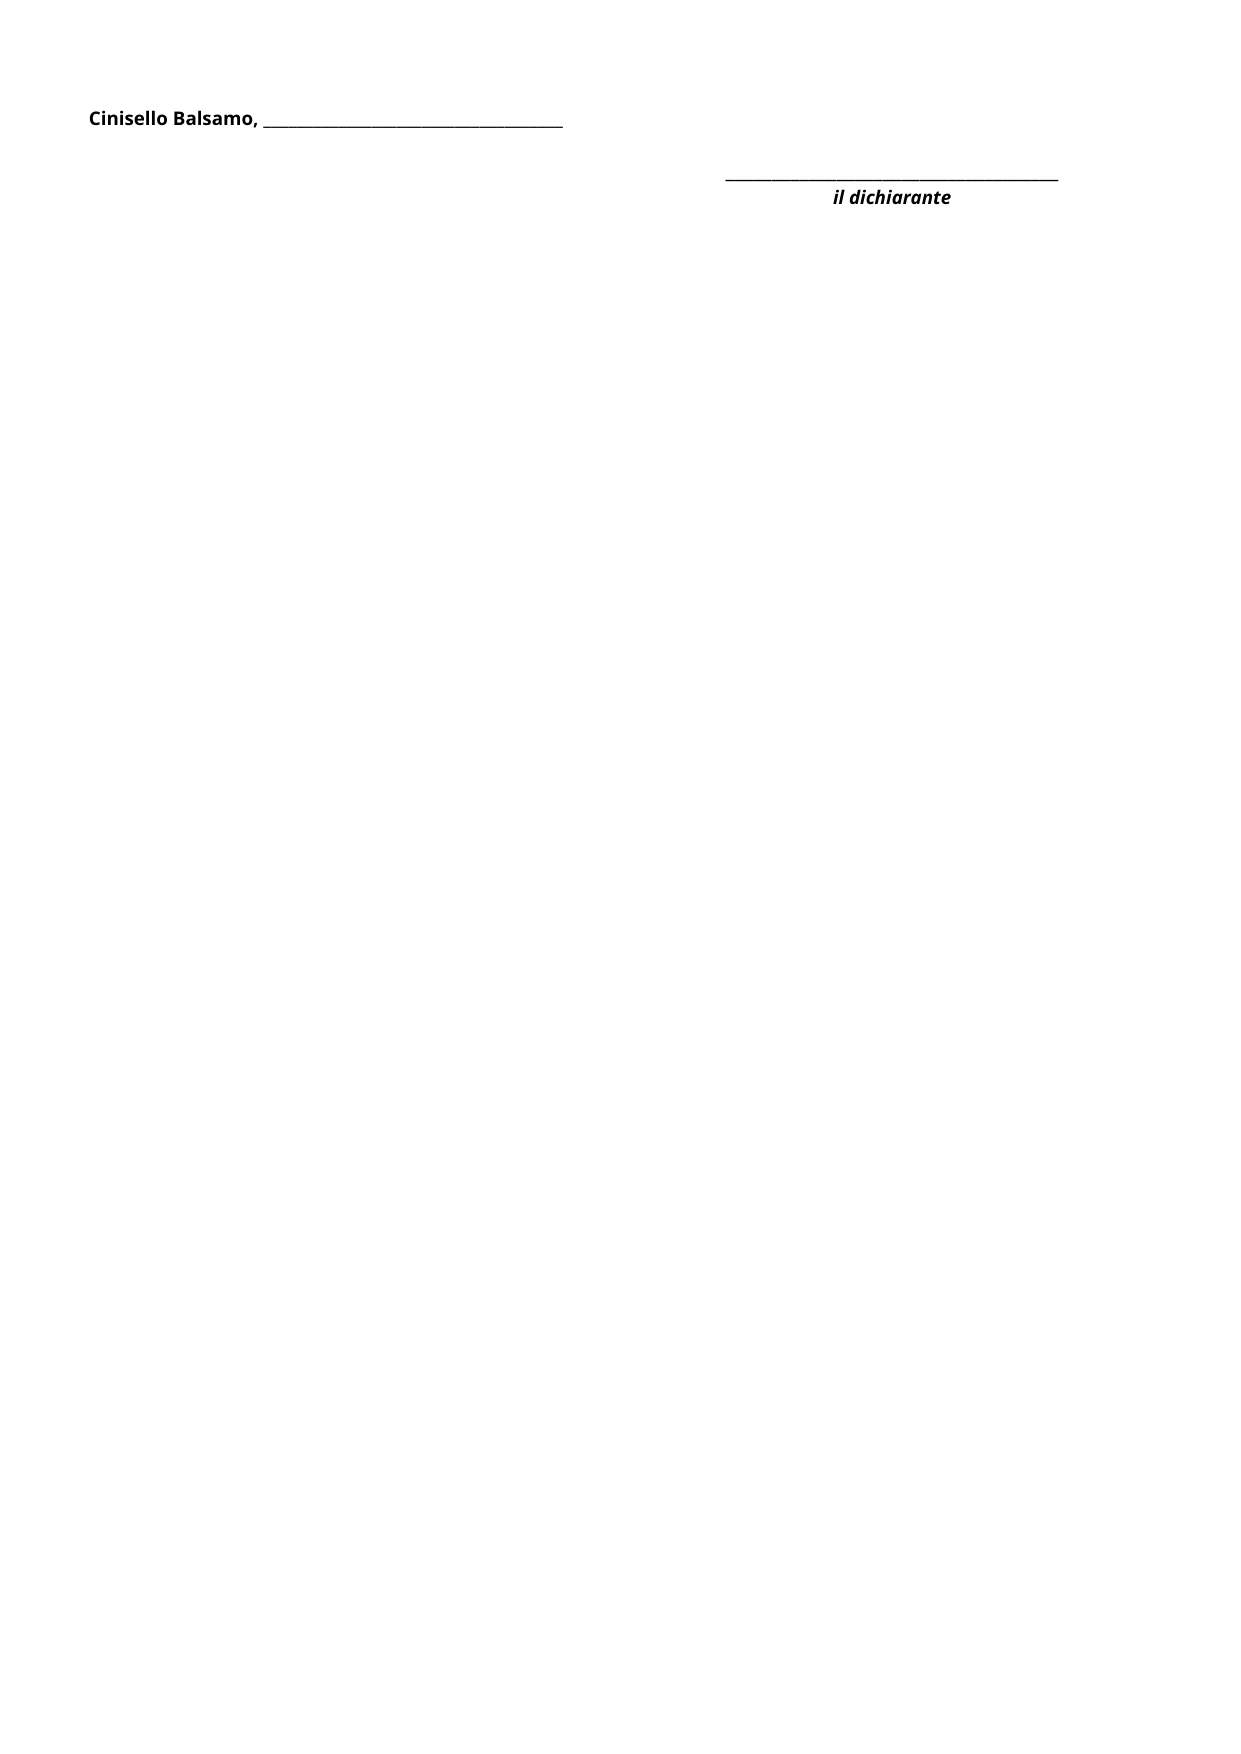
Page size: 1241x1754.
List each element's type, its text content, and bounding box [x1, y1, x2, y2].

text Cinisello Balsamo, ____________________________________ [89, 105, 1152, 131]
text il dichiarante [89, 185, 1152, 210]
text ____________________________________ [89, 156, 1152, 185]
